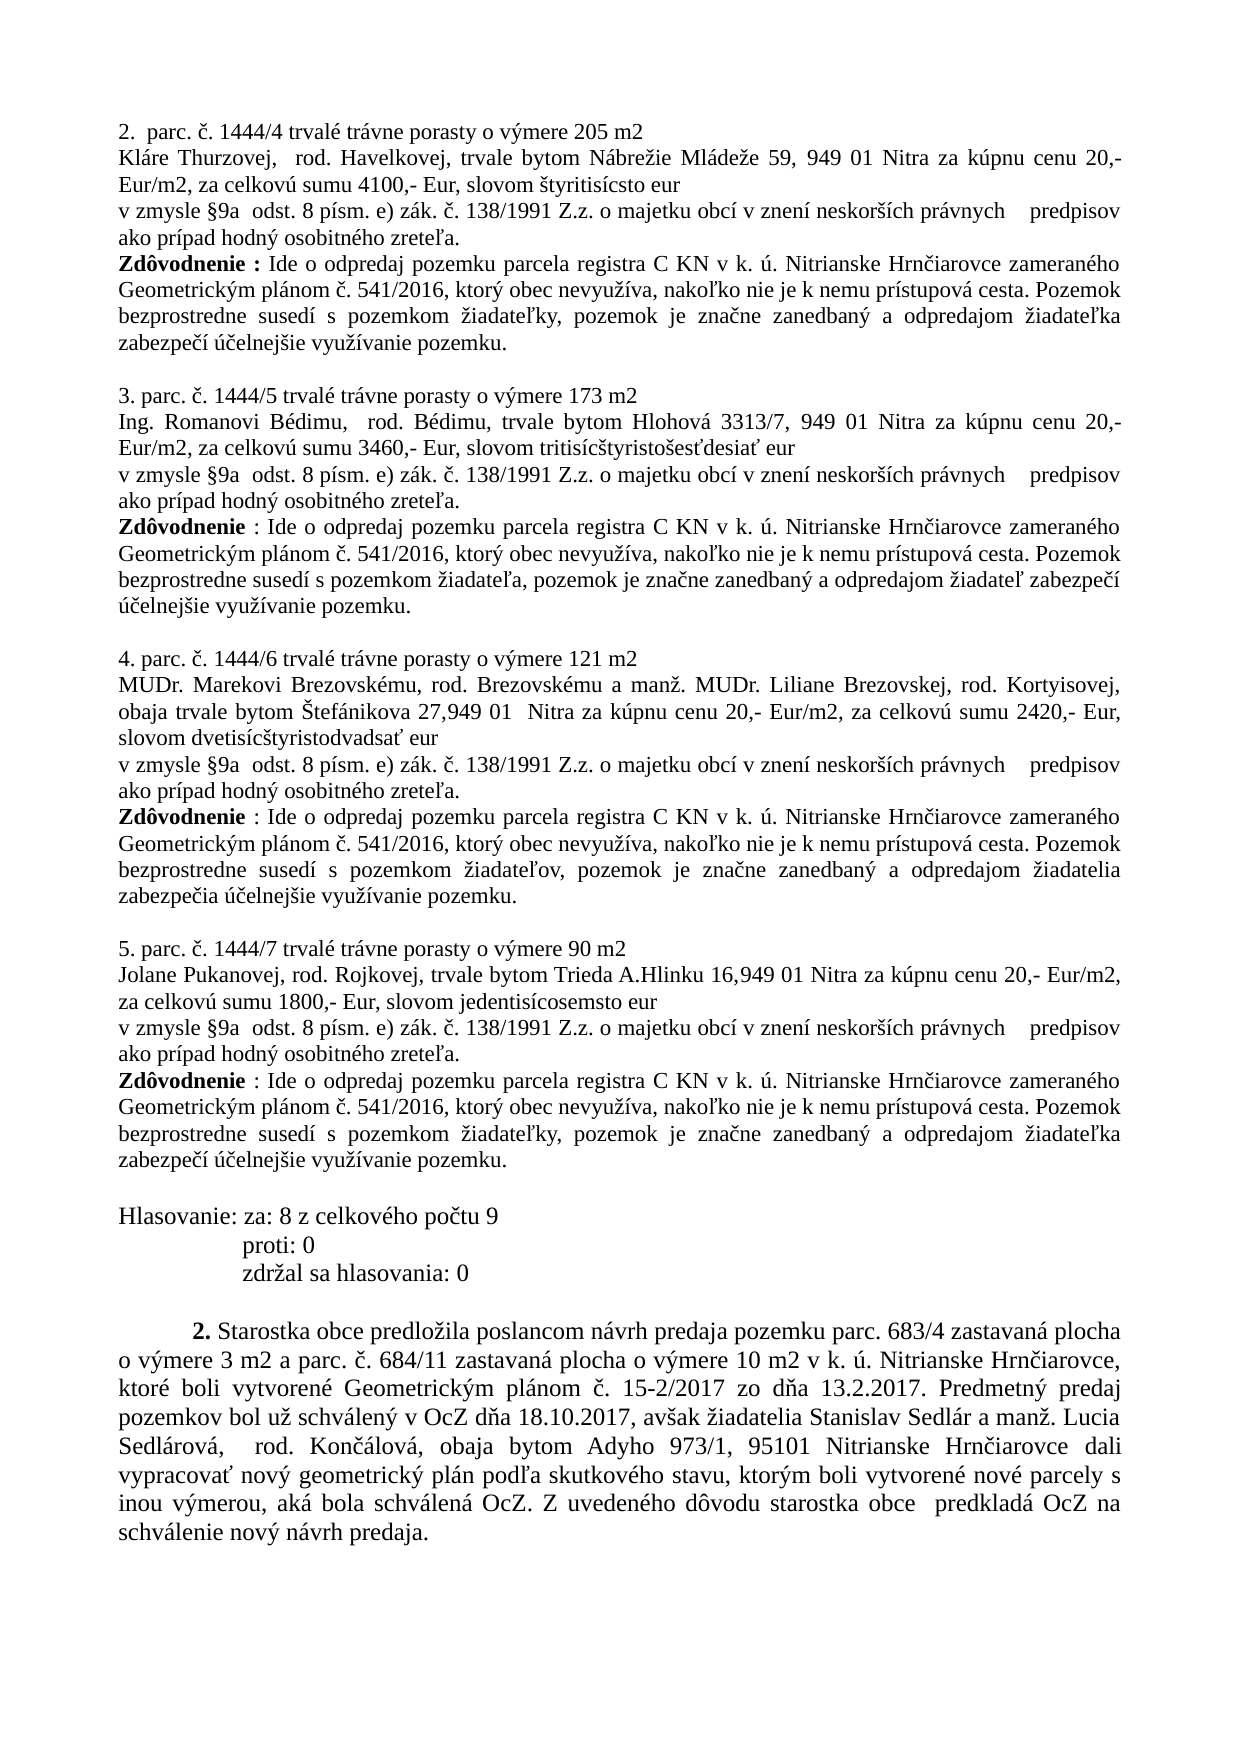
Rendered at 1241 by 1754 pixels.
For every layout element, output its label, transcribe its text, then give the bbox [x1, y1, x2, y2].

text Zdôvodnenie : Ide o odpredaj pozemku parcela registra C KN v k. ú. Nitrianske Hrnčiarovce zameraného Geometrickým plánom č. 541/2016, ktorý obec nevyužíva, nakoľko nie je k nemu prístupová cesta. Pozemok bezprostredne susedí s pozemkom žiadateľa, pozemok je značne zanedbaný a odpredajom žiadateľ zabezpečí účelnejšie využívanie pozemku. [118, 513, 1122, 619]
text v zmysle §9a odst. 8 písm. e) zák. č. 138/1991 Z.z. o majetku obcí v znení neskorších právnych predpisov ako prípad hodný osobitného zreteľa. [118, 1014, 1122, 1067]
text Jolane Pukanovej, rod. Rojkovej, trvale bytom Trieda A.Hlinku 16,949 01 Nitra za kúpnu cenu 20,- Eur/m2, za celkovú sumu 1800,- Eur, slovom jedentisícosemsto eur [118, 961, 1122, 1014]
text Hlasovanie: za: 8 z celkového počtu 9 [118, 1201, 1122, 1230]
text v zmysle §9a odst. 8 písm. e) zák. č. 138/1991 Z.z. o majetku obcí v znení neskorších právnych predpisov ako prípad hodný osobitného zreteľa. [118, 197, 1122, 250]
text Zdôvodnenie : Ide o odpredaj pozemku parcela registra C KN v k. ú. Nitrianske Hrnčiarovce zameraného Geometrickým plánom č. 541/2016, ktorý obec nevyužíva, nakoľko nie je k nemu prístupová cesta. Pozemok bezprostredne susedí s pozemkom žiadateľov, pozemok je značne zanedbaný a odpredajom žiadatelia zabezpečia účelnejšie využívanie pozemku. [118, 803, 1122, 909]
text v zmysle §9a odst. 8 písm. e) zák. č. 138/1991 Z.z. o majetku obcí v znení neskorších právnych predpisov ako prípad hodný osobitného zreteľa. [118, 751, 1122, 803]
text Ing. Romanovi Bédimu, rod. Bédimu, trvale bytom Hlohová 3313/7, 949 01 Nitra za kúpnu cenu 20,- Eur/m2, za celkovú sumu 3460,- Eur, slovom tritisícštyristošesťdesiať eur [118, 408, 1122, 461]
text zdržal sa hlasovania: 0 [118, 1258, 1122, 1287]
text Zdôvodnenie : Ide o odpredaj pozemku parcela registra C KN v k. ú. Nitrianske Hrnčiarovce zameraného Geometrickým plánom č. 541/2016, ktorý obec nevyužíva, nakoľko nie je k nemu prístupová cesta. Pozemok bezprostredne susedí s pozemkom žiadateľky, pozemok je značne zanedbaný a odpredajom žiadateľka zabezpečí účelnejšie využívanie pozemku. [118, 1067, 1122, 1172]
text v zmysle §9a odst. 8 písm. e) zák. č. 138/1991 Z.z. o majetku obcí v znení neskorších právnych predpisov ako prípad hodný osobitného zreteľa. [118, 461, 1122, 513]
text Zdôvodnenie : Ide o odpredaj pozemku parcela registra C KN v k. ú. Nitrianske Hrnčiarovce zameraného Geometrickým plánom č. 541/2016, ktorý obec nevyužíva, nakoľko nie je k nemu prístupová cesta. Pozemok bezprostredne susedí s pozemkom žiadateľky, pozemok je značne zanedbaný a odpredajom žiadateľka zabezpečí účelnejšie využívanie pozemku. [118, 250, 1122, 355]
text 2. parc. č. 1444/4 trvalé trávne porasty o výmere 205 m2 [118, 118, 1122, 144]
text proti: 0 [118, 1230, 1122, 1258]
text 2. Starostka obce predložila poslancom návrh predaja pozemku parc. 683/4 zastavaná plocha o výmere 3 m2 a parc. č. 684/11 zastavaná plocha o výmere 10 m2 v k. ú. Nitrianske Hrnčiarovce, ktoré boli vytvorené Geometrickým plánom č. 15-2/2017 zo dňa 13.2.2017. Predmetný predaj pozemkov bol už schválený v OcZ dňa 18.10.2017, avšak žiadatelia Stanislav Sedlár a manž. Lucia Sedlárová, rod. Končálová, obaja bytom Adyho 973/1, 95101 Nitrianske Hrnčiarovce dali vypracovať nový geometrický plán podľa skutkového stavu, ktorým boli vytvorené nové parcely s inou výmerou, aká bola schválená OcZ. Z uvedeného dôvodu starostka obce predkladá OcZ na schválenie nový návrh predaja. [118, 1316, 1122, 1546]
text Kláre Thurzovej, rod. Havelkovej, trvale bytom Nábrežie Mládeže 59, 949 01 Nitra za kúpnu cenu 20,- Eur/m2, za celkovú sumu 4100,- Eur, slovom štyritisícsto eur [118, 144, 1122, 197]
text 5. parc. č. 1444/7 trvalé trávne porasty o výmere 90 m2 [118, 935, 1122, 961]
text 3. parc. č. 1444/5 trvalé trávne porasty o výmere 173 m2 [118, 382, 1122, 408]
text MUDr. Marekovi Brezovskému, rod. Brezovskému a manž. MUDr. Liliane Brezovskej, rod. Kortyisovej, obaja trvale bytom Štefánikova 27,949 01 Nitra za kúpnu cenu 20,- Eur/m2, za celkovú sumu 2420,- Eur, slovom dvetisícštyristodvadsať eur [118, 672, 1122, 751]
text 4. parc. č. 1444/6 trvalé trávne porasty o výmere 121 m2 [118, 645, 1122, 672]
